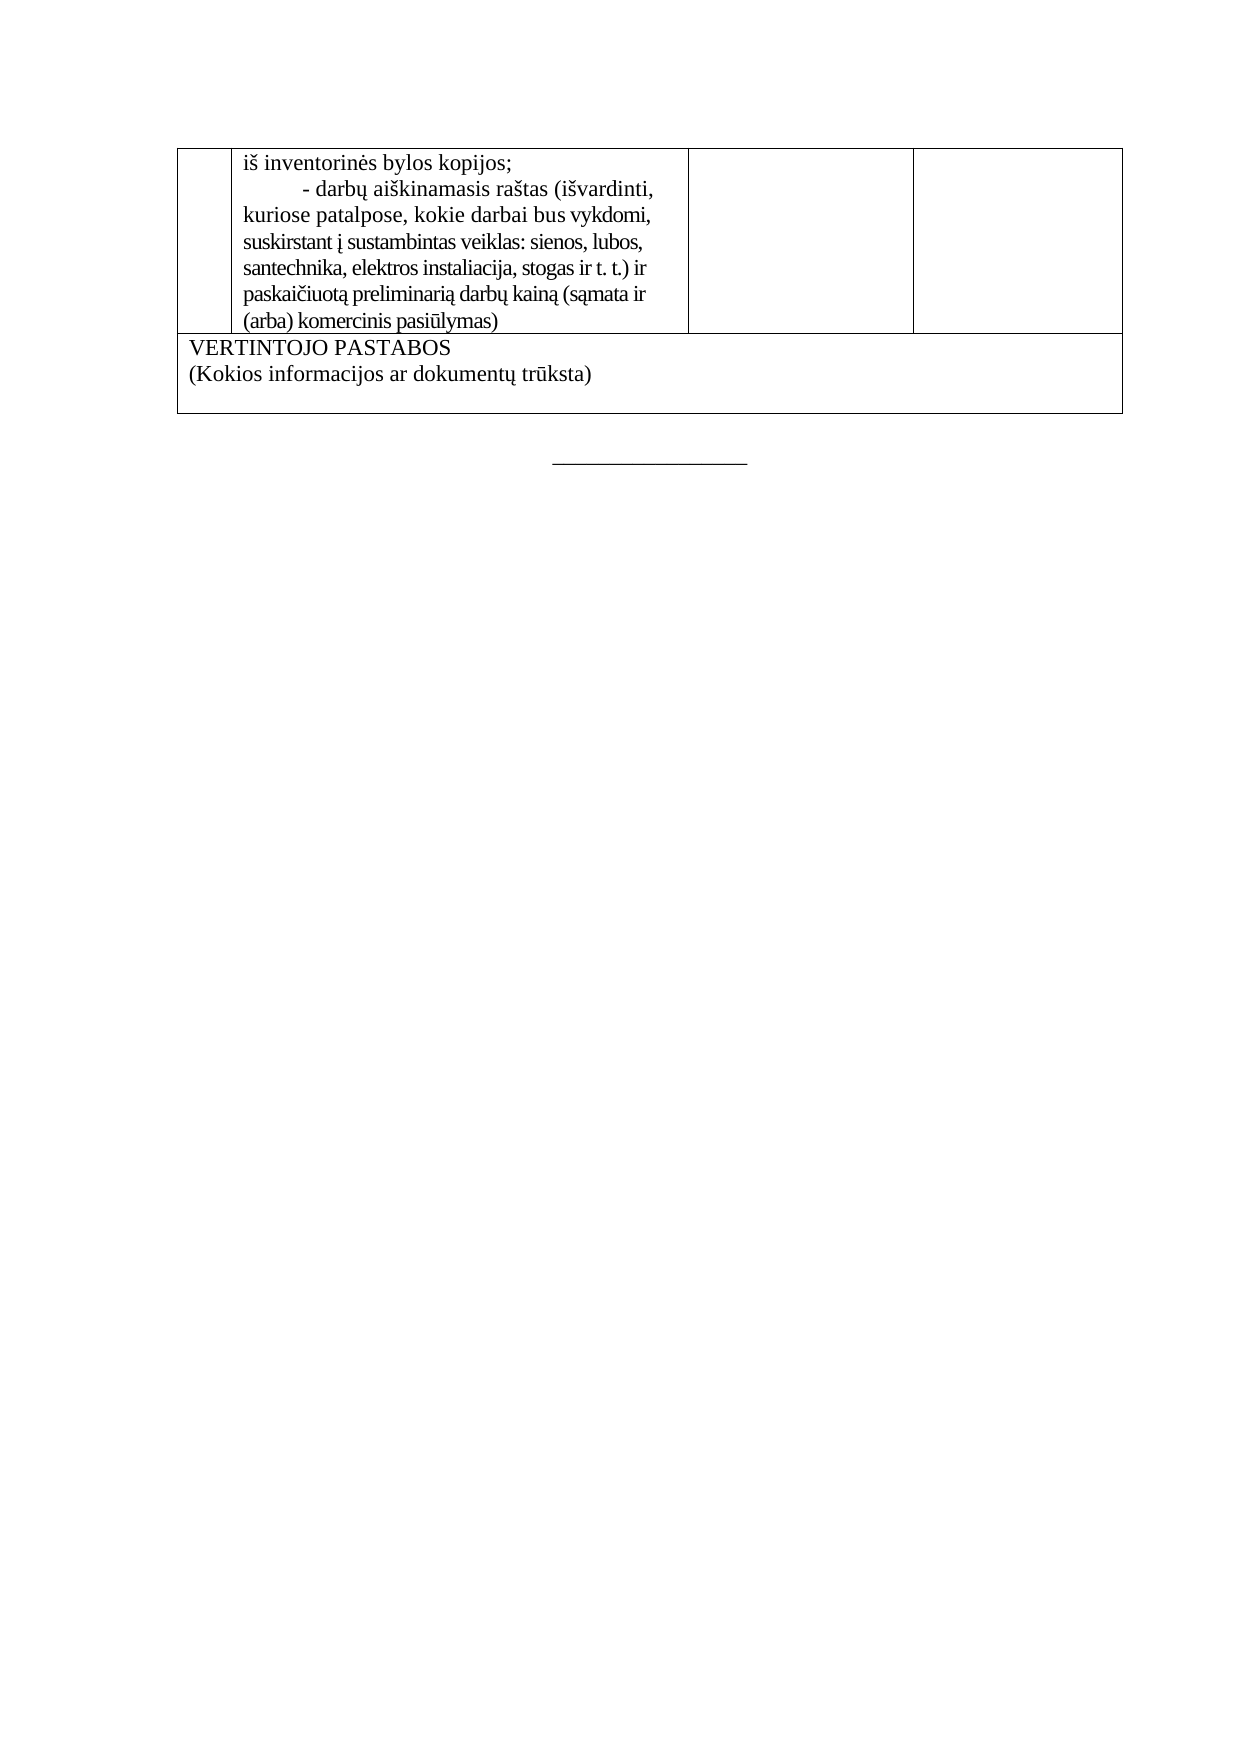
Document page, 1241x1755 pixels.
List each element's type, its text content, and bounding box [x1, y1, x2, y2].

table_cell VERTINTOJO PASTABOS (Kokios informacijos ar dokumentų trūksta) [178, 334, 1013, 413]
table_cell [1013, 334, 1051, 413]
table_cell [914, 149, 1122, 333]
table_cell [178, 149, 231, 333]
table_cell iš inventorinės bylos kopijos; - darbų aiškinamasis raštas (išvardinti, kuriose patalpose, kokie darbai bus vykdomi, suskirstant į sustambintas veiklas: sienos, lubos, santechnika, elektros instaliacija, stogas ir t. t.) ir paskaičiuotą preliminarią darbų kainą (sąmata ir (arba) komercinis pasiūlymas) [232, 149, 688, 333]
table_cell [1051, 334, 1122, 413]
text _________________ [177, 441, 1122, 467]
table_cell [689, 149, 913, 333]
